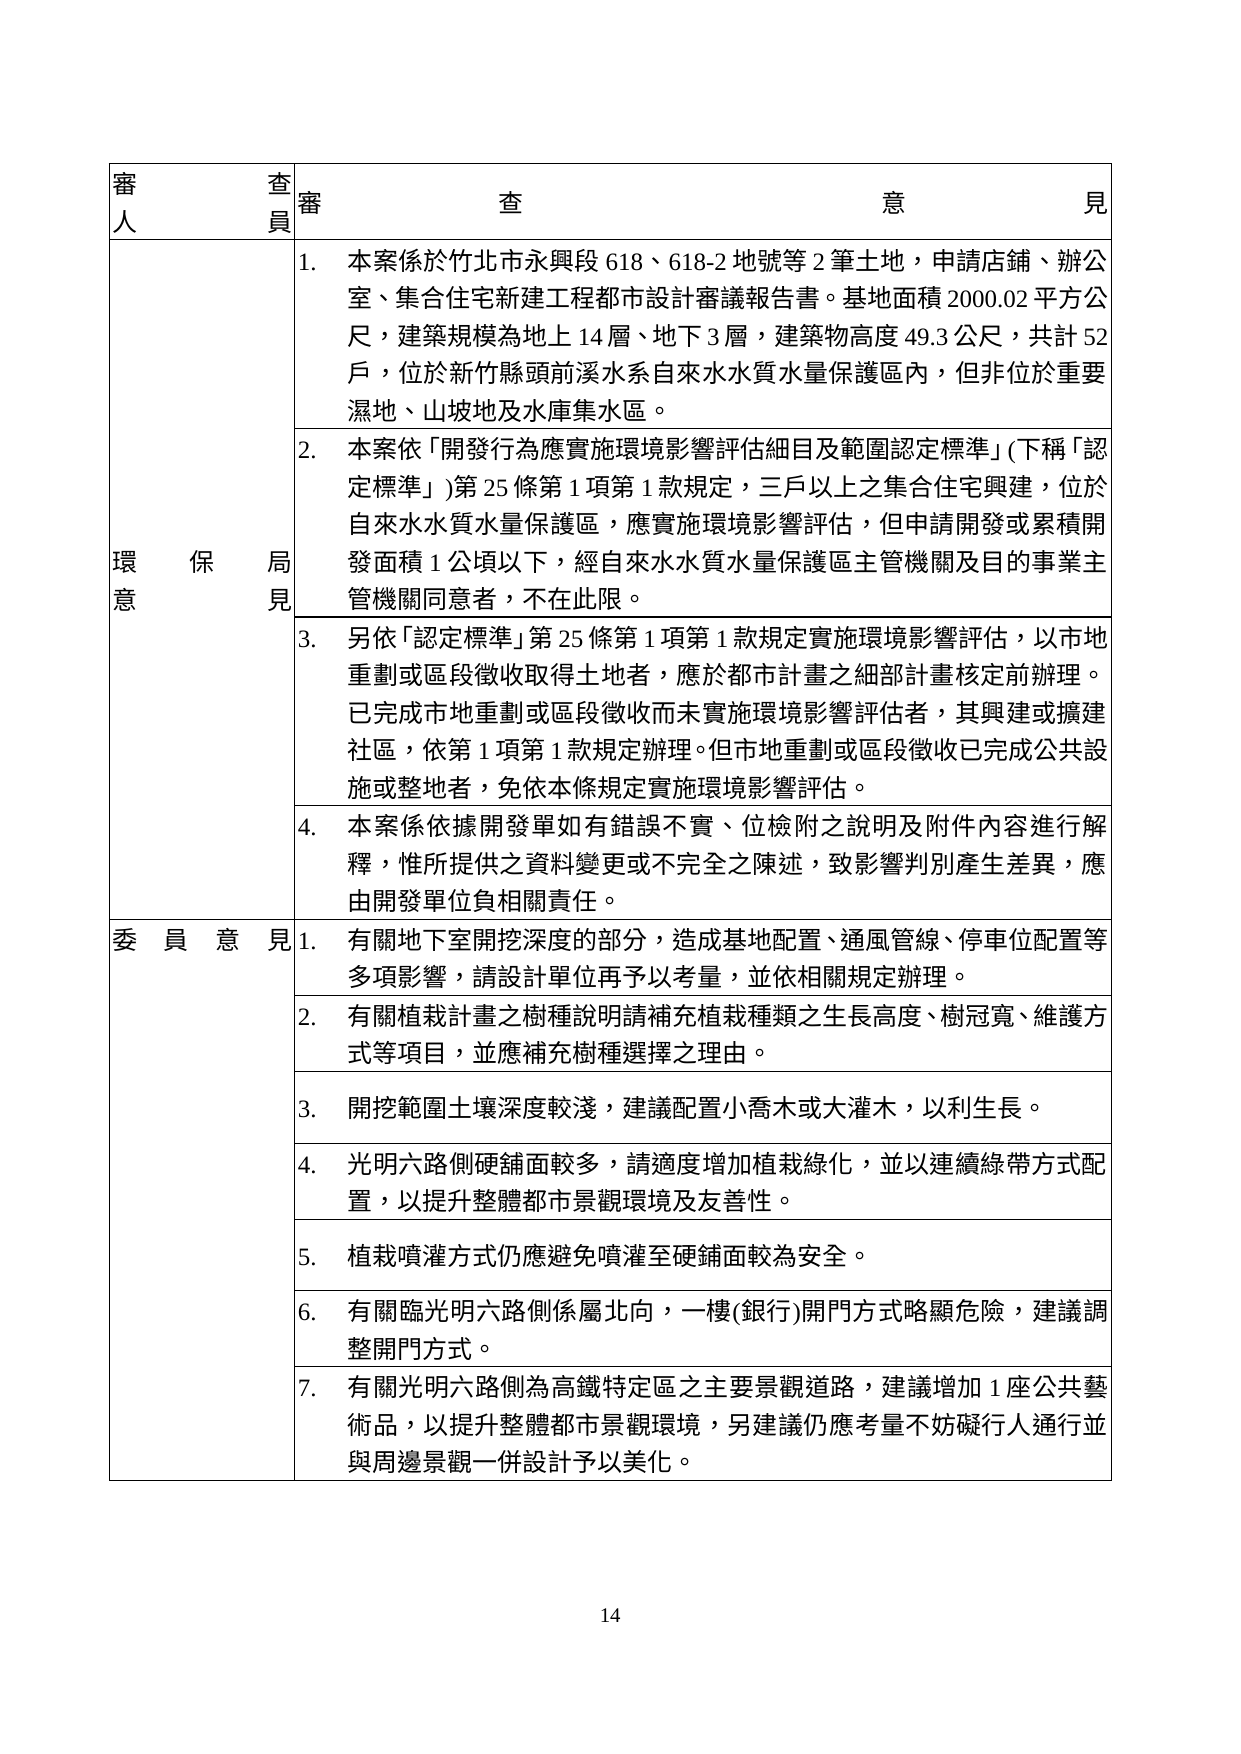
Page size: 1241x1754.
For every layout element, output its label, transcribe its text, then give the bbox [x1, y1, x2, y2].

table_cell 開挖範圍土壤深度較淺，建議配置小喬木或大灌木，以利生長。 [295, 1072, 1111, 1142]
table_cell 有關臨光明六路側係屬北向，一樓(銀行)開門方式略顯危險，建議調整開門方式。 [295, 1291, 1111, 1366]
table_cell 委員意見 [110, 920, 294, 1480]
table_cell 有關地下室開挖深度的部分，造成基地配置、通風管線、停車位配置等多項影響，請設計單位再予以考量，並依相關規定辦理。 [295, 920, 1111, 994]
table_cell 本案依「開發行為應實施環境影響評估細目及範圍認定標準」(下稱「認定標準」)第25條第1項第1款規定，三戶以上之集合住宅興建，位於自來水水質水量保護區，應實施環境影響評估，但申請開發或累積開發面積1公頃以下，經自來水水質水量保護區主管機關及目的事業主管機關同意者，不在此限。 [295, 429, 1111, 616]
table_cell 環保局 意見 [110, 240, 294, 918]
table_cell 光明六路側硬舖面較多，請適度增加植栽綠化，並以連續綠帶方式配置，以提升整體都市景觀環境及友善性。 [295, 1144, 1111, 1218]
table_header 審查 人員 [110, 164, 294, 239]
table_cell 有關光明六路側為高鐵特定區之主要景觀道路，建議增加1座公共藝術品，以提升整體都市景觀環境，另建議仍應考量不妨礙行人通行並與周邊景觀一併設計予以美化。 [295, 1367, 1111, 1480]
table_cell 本案係依據開發單如有錯誤不實、位檢附之說明及附件內容進行解釋，惟所提供之資料變更或不完全之陳述，致影響判別產生差異，應由開發單位負相關責任。 [295, 806, 1111, 918]
table_header 審查 意見 [295, 164, 1111, 239]
table_cell 植栽噴灌方式仍應避免噴灌至硬鋪面較為安全。 [295, 1220, 1111, 1290]
table_cell 本案係於竹北市永興段618、618-2地號等2筆土地，申請店鋪、辦公室、集合住宅新建工程都市設計審議報告書。基地面積2000.02平方公尺，建築規模為地上14層、地下3層，建築物高度49.3公尺，共計52戶，位於新竹縣頭前溪水系自來水水質水量保護區內，但非位於重要濕地、山坡地及水庫集水區。 [295, 240, 1111, 428]
table_cell 有關植栽計畫之樹種說明請補充植栽種類之生長高度、樹冠寬、維護方式等項目，並應補充樹種選擇之理由。 [295, 996, 1111, 1071]
table_cell 另依「認定標準」第25條第1項第1款規定實施環境影響評估，以市地重劃或區段徵收取得土地者，應於都市計畫之細部計畫核定前辦理。已完成市地重劃或區段徵收而未實施環境影響評估者，其興建或擴建社區，依第1項第1款規定辦理。但市地重劃或區段徵收已完成公共設施或整地者，免依本條規定實施環境影響評估。 [295, 618, 1111, 805]
